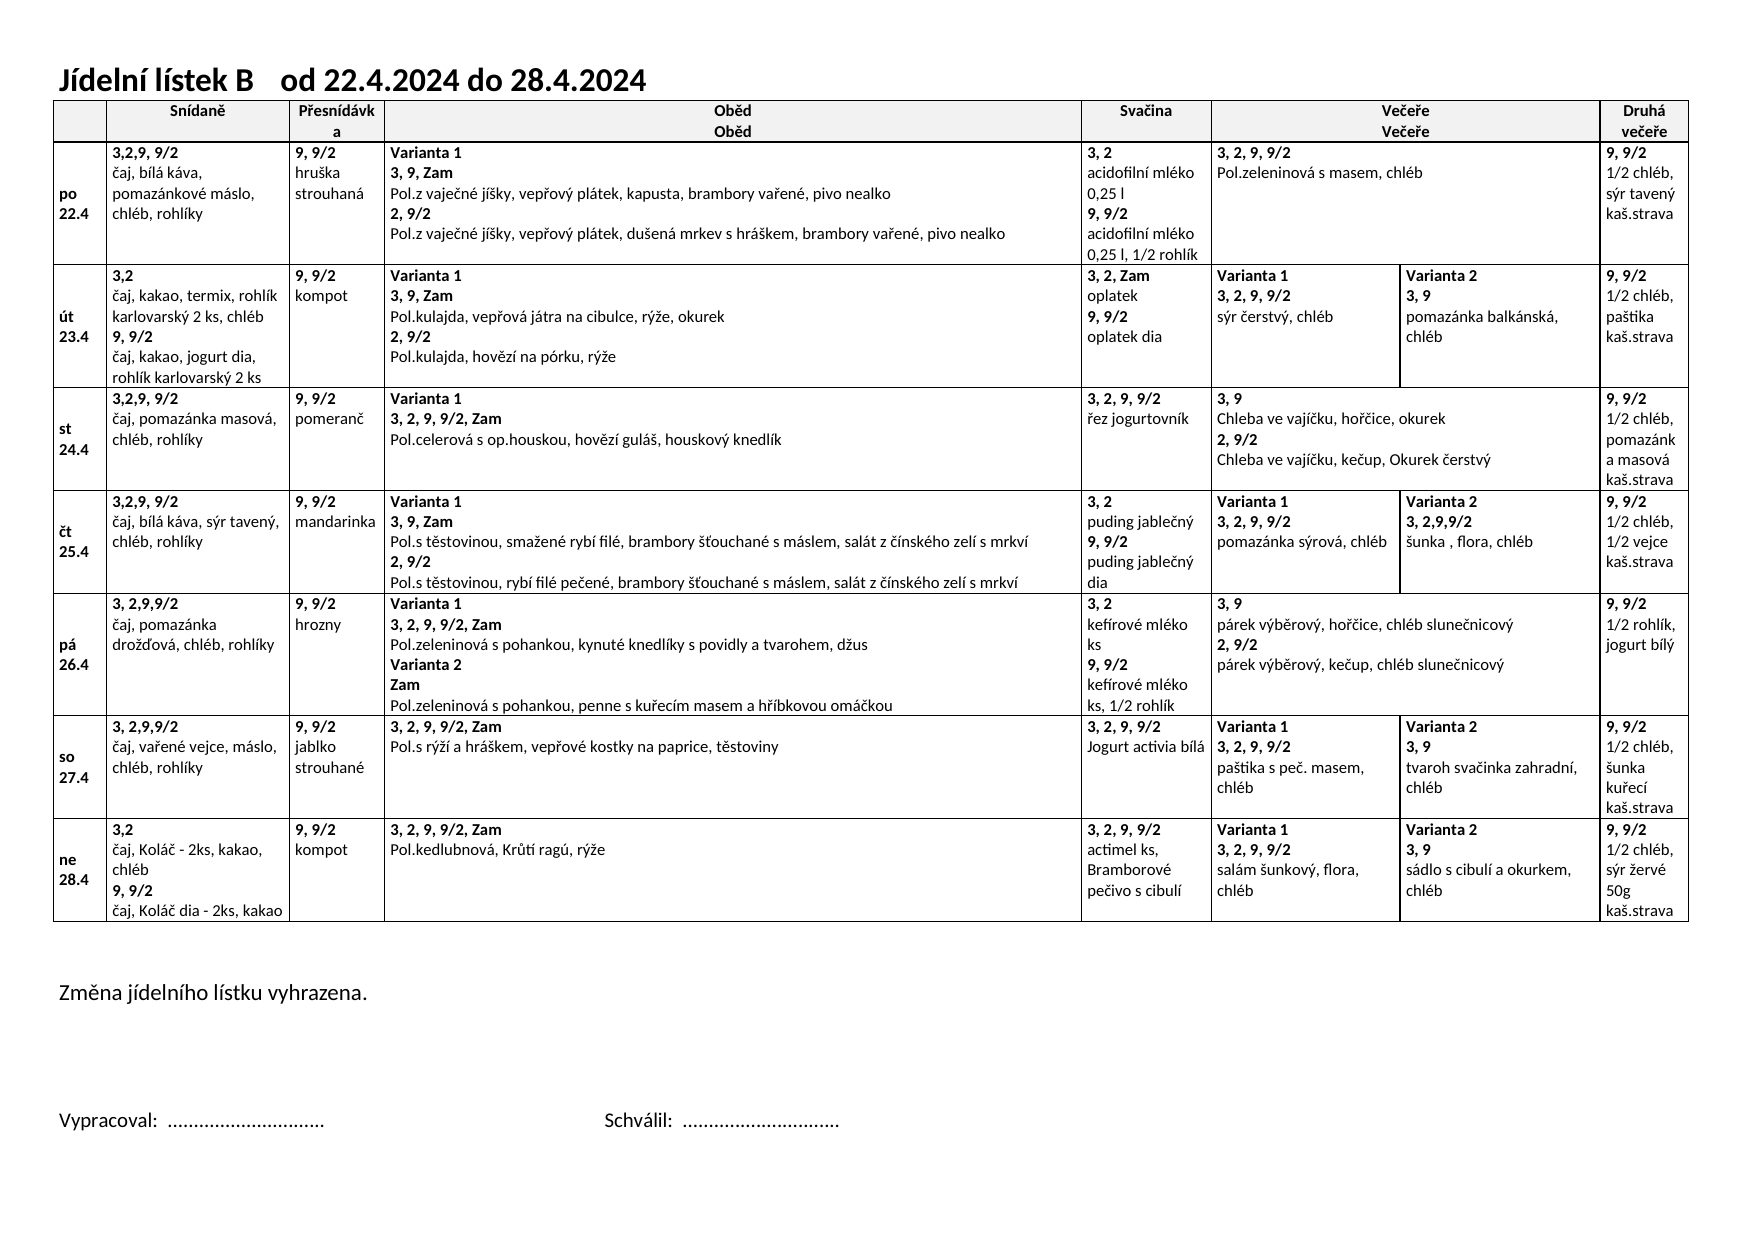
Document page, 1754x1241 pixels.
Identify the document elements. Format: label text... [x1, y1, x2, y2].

table_cell 9, 9/2 1/2 chléb, paštika kaš.strava [1601, 265, 1688, 387]
table_header Oběd Oběd [385, 101, 1081, 141]
table_cell Varianta 1 3, 9, Zam Pol.kulajda, vepřová játra na cibulce, rýže, okurek 2, 9/2 Pol.kulajda, hovězí na pórku, rýže [385, 265, 1081, 387]
table_cell 3,2,9, 9/2 čaj, pomazánka masová, chléb, rohlíky [107, 388, 289, 490]
text Změna jídelního lístku vyhrazena. [59, 978, 1695, 1006]
table_cell Varianta 1 3, 9, Zam Pol.s těstovinou, smažené rybí filé, brambory šťouchané s máslem, salát z čínského zelí s mrkví 2, 9/2 Pol.s těstovinou, rybí filé pečené, brambory šťouchané s máslem, salát z čínského zelí s mrkví [385, 491, 1081, 592]
table_cell 9, 9/2 jablko strouhané [290, 716, 384, 818]
table_cell 9, 9/2 hruška strouhaná [290, 143, 384, 264]
table_header [54, 101, 106, 141]
table_cell 3,2 čaj, Koláč - 2ks, kakao, chléb 9, 9/2 čaj, Koláč dia - 2ks, kakao [107, 819, 289, 921]
table_cell Varianta 1 3, 2, 9, 9/2 sýr čerstvý, chléb [1212, 265, 1399, 387]
table_header Vypracoval: .............................. [48, 1006, 593, 1133]
table_cell 3, 2 puding jablečný 9, 9/2 puding jablečný dia [1082, 491, 1211, 592]
table_cell 9, 9/2 1/2 chléb, sýr tavený kaš.strava [1601, 143, 1688, 264]
table_cell Varianta 2 3, 9 sádlo s cibulí a okurkem, chléb [1401, 819, 1599, 921]
table_cell 3, 2,9,9/2 čaj, pomazánka drožďová, chléb, rohlíky [107, 594, 289, 715]
table_cell 3,2 čaj, kakao, termix, rohlík karlovarský 2 ks, chléb 9, 9/2 čaj, kakao, jogurt dia, rohlík karlovarský 2 ks [107, 265, 289, 387]
table_cell 9, 9/2 kompot [290, 265, 384, 387]
table_cell 3, 2,9,9/2 čaj, vařené vejce, máslo, chléb, rohlíky [107, 716, 289, 818]
table_cell st 24.4 [54, 388, 106, 490]
table_cell so 27.4 [54, 716, 106, 818]
table_cell 3,2,9, 9/2 čaj, bílá káva, pomazánkové máslo, chléb, rohlíky [107, 143, 289, 264]
table_cell 3, 2, 9, 9/2 actimel ks, Bramborové pečivo s cibulí [1082, 819, 1211, 921]
table_cell Varianta 2 3, 9 tvaroh svačinka zahradní, chléb [1401, 716, 1599, 818]
table_cell Varianta 1 3, 2, 9, 9/2, Zam Pol.zeleninová s pohankou, kynuté knedlíky s povidly a tvarohem, džus Varianta 2 Zam Pol.zeleninová s pohankou, penne s kuřecím masem a hříbkovou omáčkou [385, 594, 1081, 715]
table_cell Varianta 1 3, 2, 9, 9/2, Zam Pol.celerová s op.houskou, hovězí guláš, houskový knedlík [385, 388, 1081, 490]
table_cell Varianta 2 3, 2,9,9/2 šunka , flora, chléb [1401, 491, 1599, 592]
table_cell 3, 9 párek výběrový, hořčice, chléb slunečnicový 2, 9/2 párek výběrový, kečup, chléb slunečnicový [1212, 594, 1599, 715]
table_cell 9, 9/2 pomeranč [290, 388, 384, 490]
table_cell út 23.4 [54, 265, 106, 387]
table_cell 3, 2, 9, 9/2, Zam Pol.s rýží a hráškem, vepřové kostky na paprice, těstoviny [385, 716, 1081, 818]
table_header Večeře Večeře [1212, 101, 1599, 141]
table_cell 9, 9/2 hrozny [290, 594, 384, 715]
table_cell čt 25.4 [54, 491, 106, 592]
table_cell 9, 9/2 1/2 chléb, 1/2 vejce kaš.strava [1601, 491, 1688, 592]
table_header [1138, 1006, 1684, 1133]
table_cell 3, 2, 9, 9/2, Zam Pol.kedlubnová, Krůtí ragú, rýže [385, 819, 1081, 921]
table_cell pá 26.4 [54, 594, 106, 715]
table_header Snídaně [107, 101, 289, 141]
table_cell 9, 9/2 1/2 chléb, pomazánka masová kaš.strava [1601, 388, 1688, 490]
table_cell 9, 9/2 1/2 chléb, šunka kuřecí kaš.strava [1601, 716, 1688, 818]
table_cell 3, 2, 9, 9/2 řez jogurtovník [1082, 388, 1211, 490]
table_cell 3, 2 kefírové mléko ks 9, 9/2 kefírové mléko ks, 1/2 rohlík [1082, 594, 1211, 715]
table_cell 3, 2 acidofilní mléko 0,25 l 9, 9/2 acidofilní mléko 0,25 l, 1/2 rohlík [1082, 143, 1211, 264]
table_cell Varianta 1 3, 2, 9, 9/2 paštika s peč. masem, chléb [1212, 716, 1399, 818]
table_cell ne 28.4 [54, 819, 106, 921]
table_header Druhá večeře [1601, 101, 1688, 141]
table_cell 3,2,9, 9/2 čaj, bílá káva, sýr tavený, chléb, rohlíky [107, 491, 289, 592]
table_cell 3, 2, 9, 9/2 Pol.zeleninová s masem, chléb [1212, 143, 1599, 264]
table_cell Varianta 1 3, 2, 9, 9/2 pomazánka sýrová, chléb [1212, 491, 1399, 592]
table_cell po 22.4 [54, 143, 106, 264]
table_cell 3, 2, 9, 9/2 Jogurt activia bílá [1082, 716, 1211, 818]
table_cell Varianta 1 3, 9, Zam Pol.z vaječné jíšky, vepřový plátek, kapusta, brambory vařené, pivo nealko 2, 9/2 Pol.z vaječné jíšky, vepřový plátek, dušená mrkev s hráškem, brambory vařené, pivo nealko [385, 143, 1081, 264]
table_cell 9, 9/2 1/2 rohlík, jogurt bílý [1601, 594, 1688, 715]
table_cell 9, 9/2 kompot [290, 819, 384, 921]
table_cell 9, 9/2 1/2 chléb, sýr žervé 50g kaš.strava [1601, 819, 1688, 921]
table_header Svačina [1082, 101, 1211, 141]
table_cell 3, 2, Zam oplatek 9, 9/2 oplatek dia [1082, 265, 1211, 387]
table_cell 9, 9/2 mandarinka [290, 491, 384, 592]
table_cell Varianta 2 3, 9 pomazánka balkánská, chléb [1401, 265, 1599, 387]
table_header Schválil: .............................. [593, 1006, 1138, 1133]
table_cell Varianta 1 3, 2, 9, 9/2 salám šunkový, flora, chléb [1212, 819, 1399, 921]
table_header Přesnídávka [290, 101, 384, 141]
table_cell 3, 9 Chleba ve vajíčku, hořčice, okurek 2, 9/2 Chleba ve vajíčku, kečup, Okurek čerstvý [1212, 388, 1599, 490]
